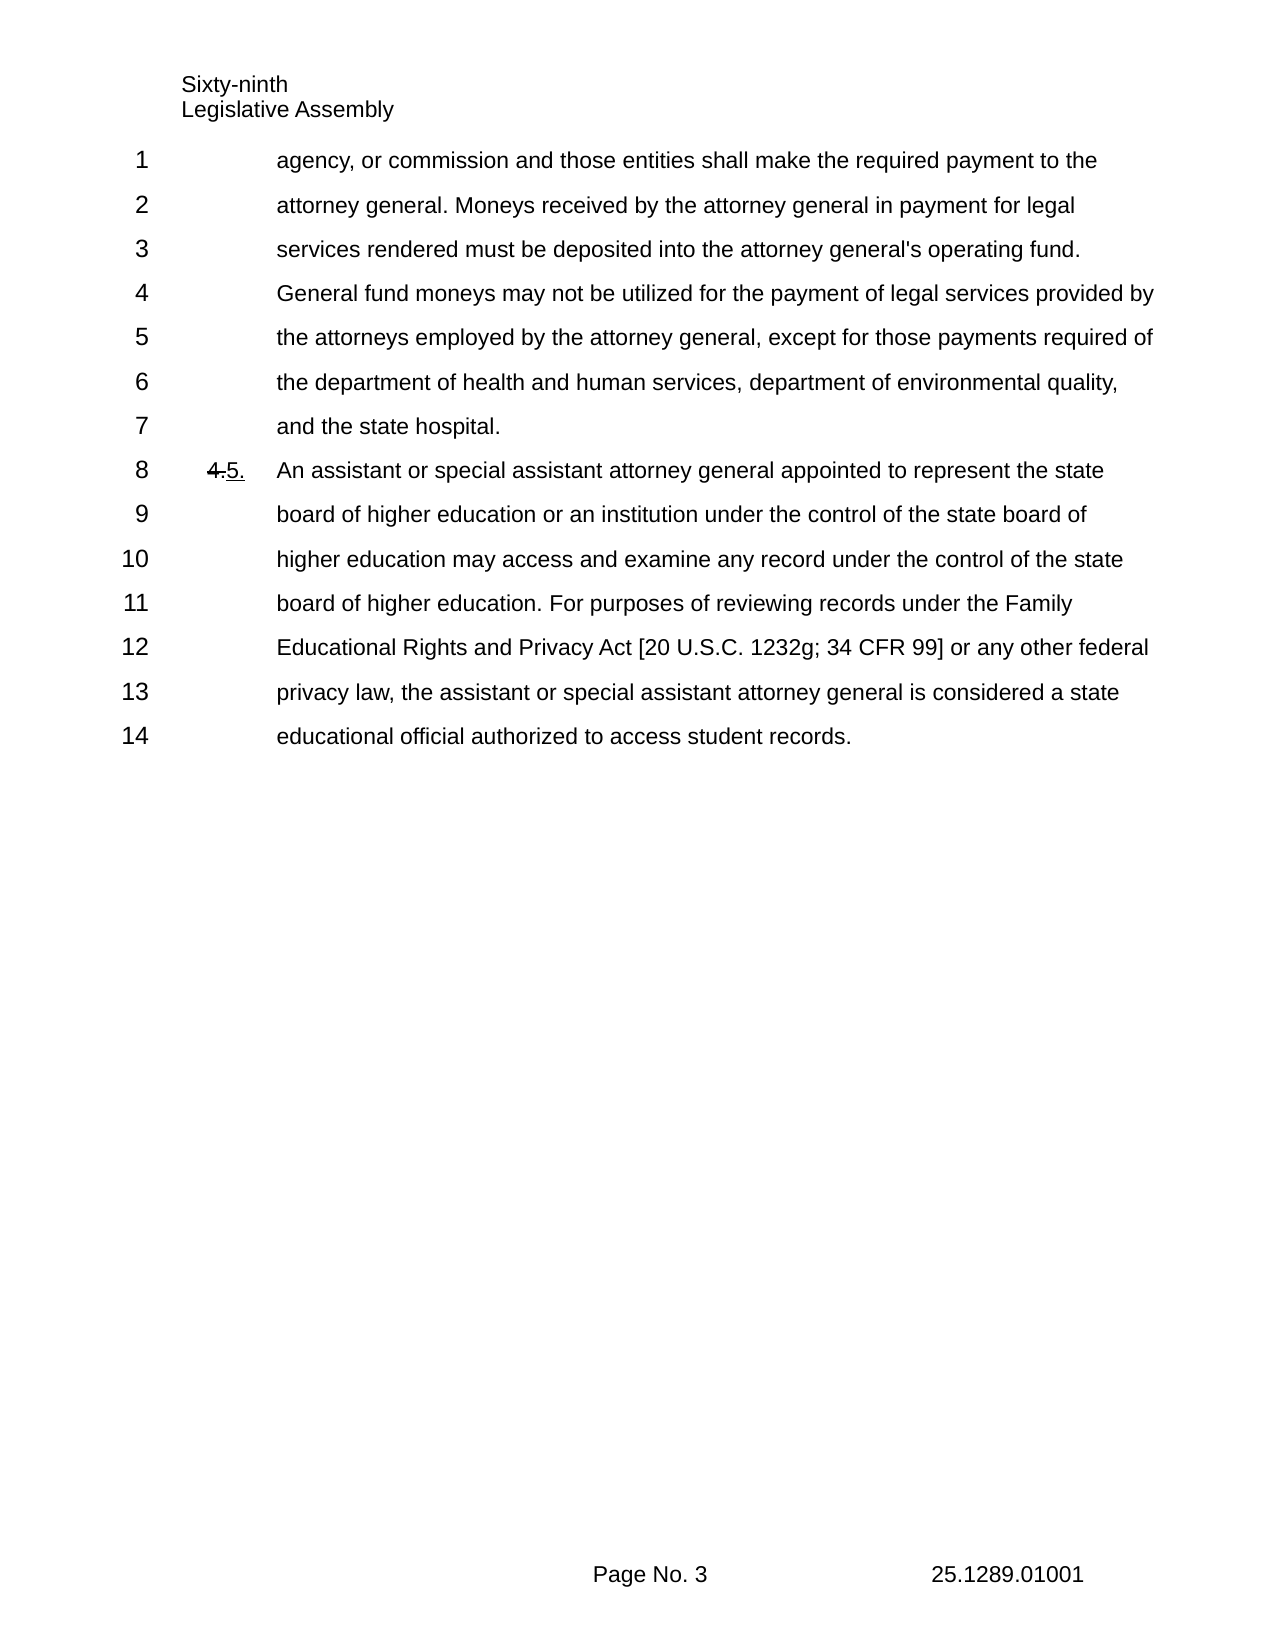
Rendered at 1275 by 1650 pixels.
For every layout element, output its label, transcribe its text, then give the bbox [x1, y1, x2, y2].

text 4.5. An assistant or special assistant attorney general appointed to represent the state board of higher education or an institution under the control of the state board of higher education may access and examine any record under the control of the state board of higher education. For purposes of reviewing records under the Family Educational Rights and Privacy Act [20 U.S.C. 1232g; 34 CFR 99] or any other federal privacy law, the assistant or special assistant attorney general is considered a state educational official authorized to access student records. [181, 443, 1154, 753]
text agency, or commission and those entities shall make the required payment to the attorney general. Moneys received by the attorney general in payment for legal services rendered must be deposited into the attorney general's operating fund. General fund moneys may not be utilized for the payment of legal services provided by the attorneys employed by the attorney general, except for those payments required of the department of health and human services, department of environmental quality, and the state hospital. [181, 133, 1154, 443]
